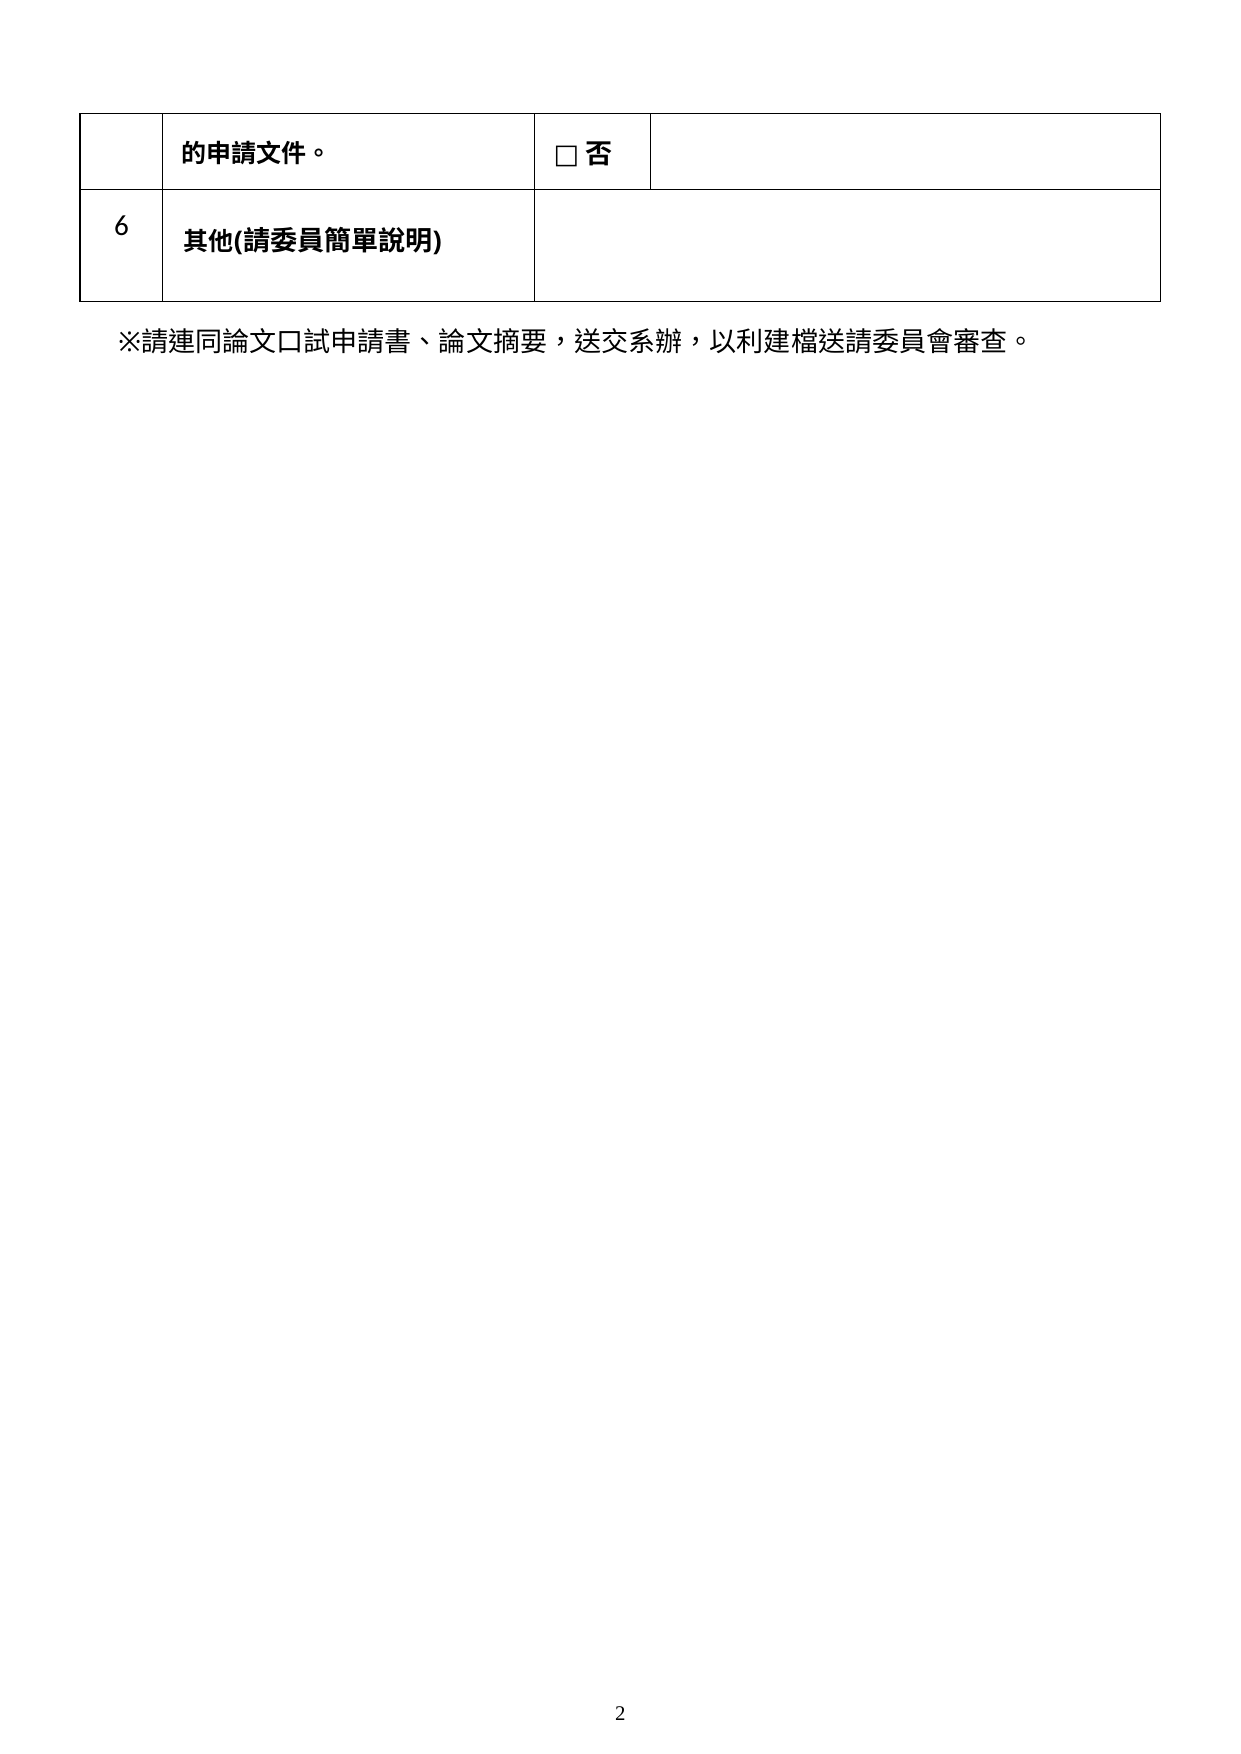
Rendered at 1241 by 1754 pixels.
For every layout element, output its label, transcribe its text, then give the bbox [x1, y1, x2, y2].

table_cell 其他(請委員簡單說明) [163, 190, 534, 301]
table_cell [81, 114, 162, 189]
table_cell [535, 190, 1160, 301]
table_cell 的申請文件。 [163, 114, 534, 189]
table_cell □ 否 [535, 114, 650, 189]
table_cell 6 [81, 190, 162, 301]
text ※請連同論文口試申請書、論文摘要，送交系辦，以利建檔送請委員會審查。 [118, 302, 1122, 377]
table_cell [651, 114, 1160, 189]
